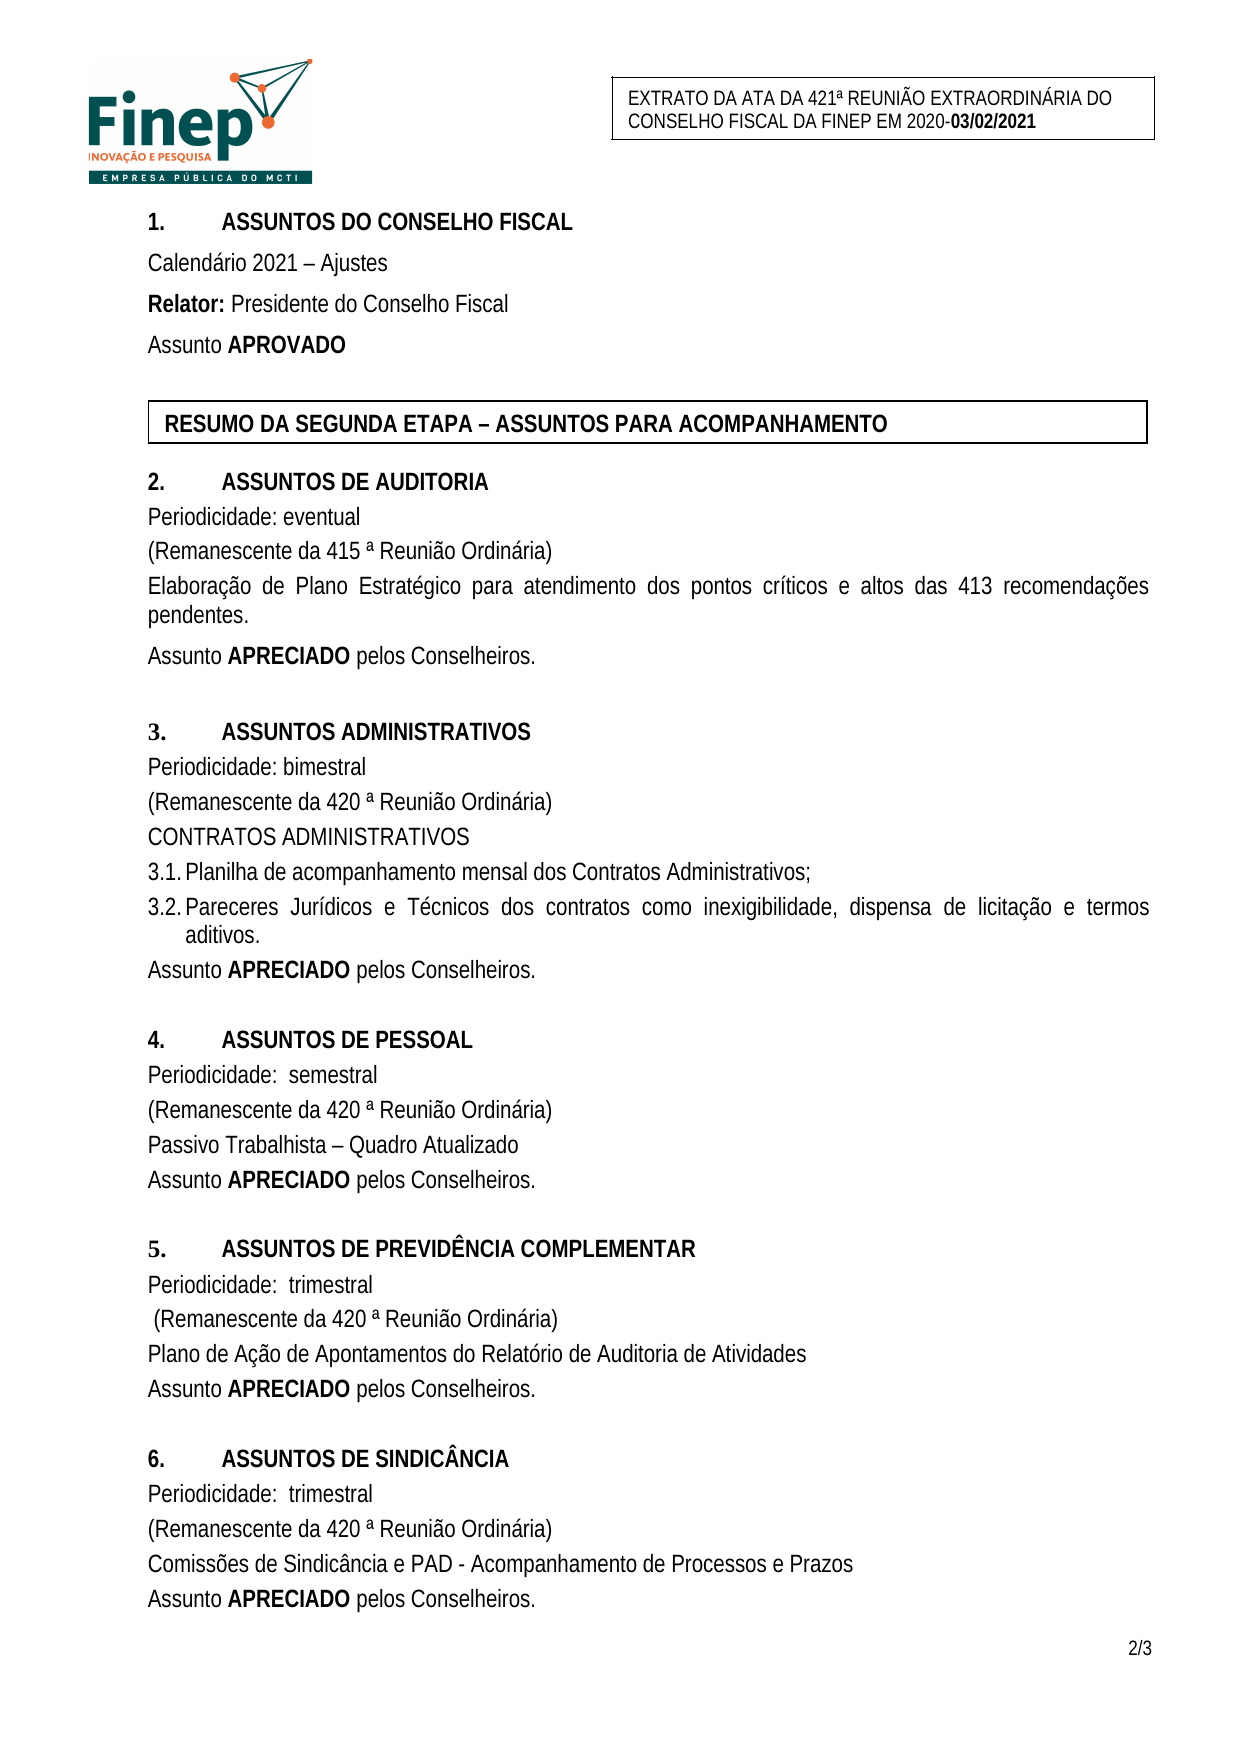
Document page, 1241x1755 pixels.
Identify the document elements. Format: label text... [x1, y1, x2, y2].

list (Remanescente da 415 ª Reunião Ordinária) [148, 536, 1152, 565]
list (Remanescente da 420 ª Reunião Ordinária) [148, 787, 1152, 816]
text Assunto APRECIADO pelos Conselheiros. [148, 641, 1152, 670]
list Pareceres Jurídicos e Técnicos dos contratos como inexigibilidade, dispensa de licitação e termos aditivos. [148, 892, 1152, 949]
text Periodicidade: semestral [148, 1060, 1152, 1089]
list ASSUNTOS DE PREVIDÊNCIA COMPLEMENTAR [148, 1234, 1152, 1263]
text Assunto APRECIADO pelos Conselheiros. [148, 1374, 1152, 1403]
list (Remanescente da 420 ª Reunião Ordinária) [148, 1514, 1152, 1542]
text Assunto APRECIADO pelos Conselheiros. [148, 955, 1152, 984]
list Passivo Trabalhista – Quadro Atualizado [148, 1130, 1152, 1158]
text Periodicidade: trimestral [148, 1269, 1152, 1298]
text Periodicidade: trimestral [148, 1479, 1152, 1508]
list Planilha de acompanhamento mensal dos Contratos Administrativos; [148, 857, 1152, 886]
list ASSUNTOS ADMINISTRATIVOS [148, 717, 1152, 746]
list ASSUNTOS DE PESSOAL [148, 1025, 1152, 1054]
text Plano de Ação de Apontamentos do Relatório de Auditoria de Atividades [148, 1339, 1152, 1368]
list ASSUNTOS DO CONSELHO FISCAL [148, 207, 1152, 236]
text Elaboração de Plano Estratégico para atendimento dos pontos críticos e altos das 413 recomendações pendentes. [148, 571, 1152, 628]
text Relator: Presidente do Conselho Fiscal [148, 289, 1152, 318]
text RESUMO DA SEGUNDA ETAPA – ASSUNTOS PARA ACOMPANHAMENTO [164, 409, 1131, 435]
list (Remanescente da 420 ª Reunião Ordinária) [148, 1304, 1152, 1333]
text Assunto APRECIADO pelos Conselheiros. [148, 1165, 1152, 1193]
text Calendário 2021 – Ajustes [148, 248, 1152, 277]
list ASSUNTOS DE SINDICÂNCIA [148, 1444, 1152, 1473]
list Periodicidade: bimestral [148, 752, 1152, 781]
list (Remanescente da 420 ª Reunião Ordinária) [148, 1095, 1152, 1123]
list ASSUNTOS DE AUDITORIA [148, 467, 1152, 495]
text Assunto APROVADO [148, 331, 1152, 359]
list Comissões de Sindicância e PAD - Acompanhamento de Processos e Prazos [148, 1549, 1152, 1577]
list CONTRATOS ADMINISTRATIVOS [148, 822, 1152, 851]
list Periodicidade: eventual [148, 501, 1152, 530]
list Assunto APRECIADO pelos Conselheiros. [148, 1584, 1152, 1612]
